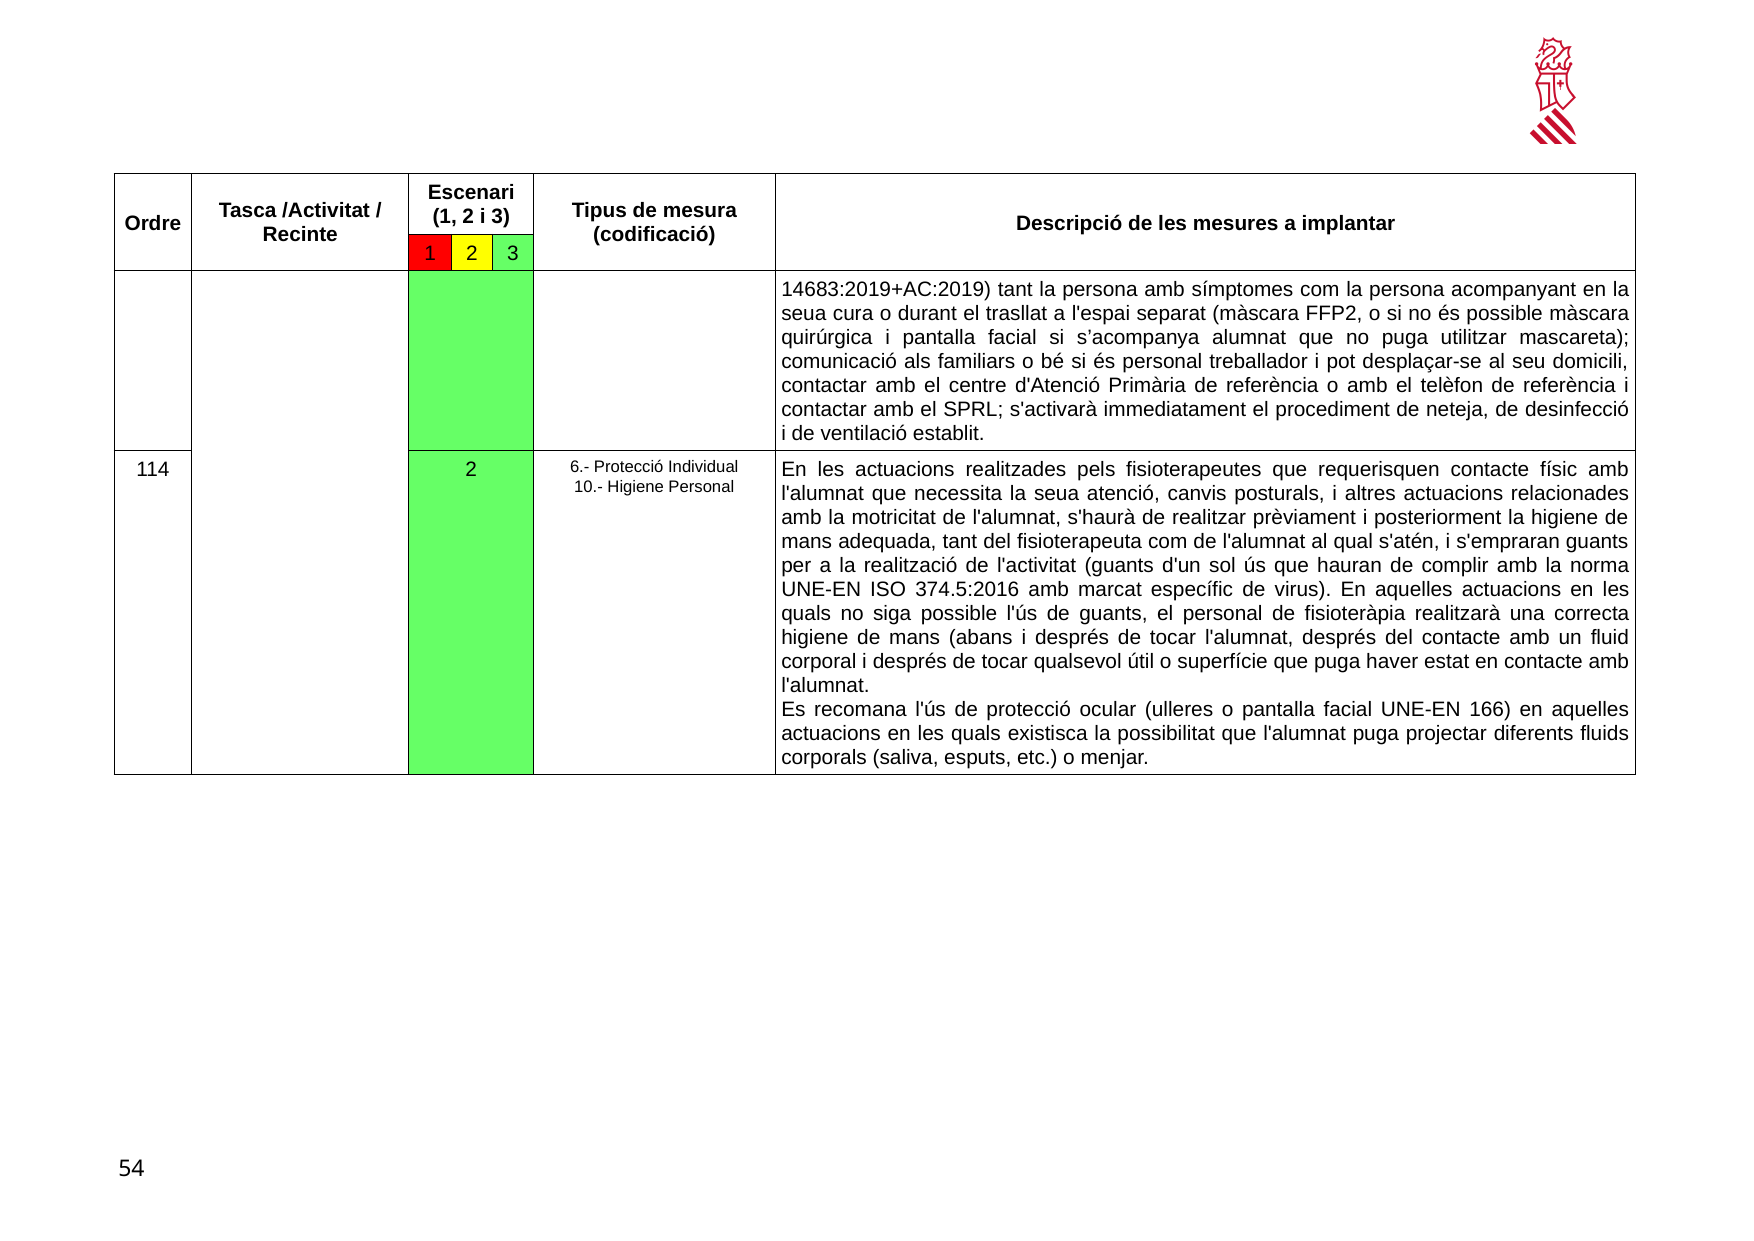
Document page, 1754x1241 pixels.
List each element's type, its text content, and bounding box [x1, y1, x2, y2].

table_cell [409, 271, 533, 450]
table_cell 2 [452, 235, 492, 270]
table_cell 2 [409, 451, 533, 774]
picture [1529, 37, 1577, 144]
table_cell 114 [115, 451, 191, 774]
table_cell [192, 271, 408, 774]
table_cell [534, 271, 775, 450]
table_cell 1 [409, 235, 451, 270]
table_header Tasca /Activitat / Recinte [192, 174, 408, 270]
table_header Tipus de mesura (codificació) [534, 174, 775, 270]
table_header Ordre [115, 174, 191, 270]
table_cell 6.- Protecció Individual 10.- Higiene Personal [534, 451, 775, 774]
table_cell 14683:2019+AC:2019) tant la persona amb símptomes com la persona acompanyant en la seua cura o durant el trasllat a l'espai separat (màscara FFP2, o si no és possible màscara quirúrgica i pantalla facial si s’acompanya alumnat que no puga utilitzar mascareta); comunicació als familiars o bé si és personal treballador i pot desplaçar-se al seu domicili, contactar amb el centre d'Atenció Primària de referència o amb el telèfon de referència i contactar amb el SPRL; s'activarà immediatament el procediment de neteja, de desinfecció i de ventilació establit. [776, 271, 1635, 450]
table_header Descripció de les mesures a implantar [776, 174, 1635, 270]
table_cell [115, 271, 191, 450]
table_header Escenari (1, 2 i 3) [409, 174, 533, 234]
table_cell En les actuacions realitzades pels fisioterapeutes que requerisquen contacte físic amb l'alumnat que necessita la seua atenció, canvis posturals, i altres actuacions relacionades amb la motricitat de l'alumnat, s'haurà de realitzar prèviament i posteriorment la higiene de mans adequada, tant del fisioterapeuta com de l'alumnat al qual s'atén, i s'empraran guants per a la realització de l'activitat (guants d'un sol ús que hauran de complir amb la norma UNE-EN ISO 374.5:2016 amb marcat específic de virus). En aquelles actuacions en les quals no siga possible l'ús de guants, el personal de fisioteràpia realitzarà una correcta higiene de mans (abans i després de tocar l'alumnat, després del contacte amb un fluid corporal i després de tocar qualsevol útil o superfície que puga haver estat en contacte amb l'alumnat. Es recomana l'ús de protecció ocular (ulleres o pantalla facial UNE-EN 166) en aquelles actuacions en les quals existisca la possibilitat que l'alumnat puga projectar diferents fluids corporals (saliva, esputs, etc.) o menjar. [776, 451, 1635, 774]
table_cell 3 [493, 235, 533, 270]
